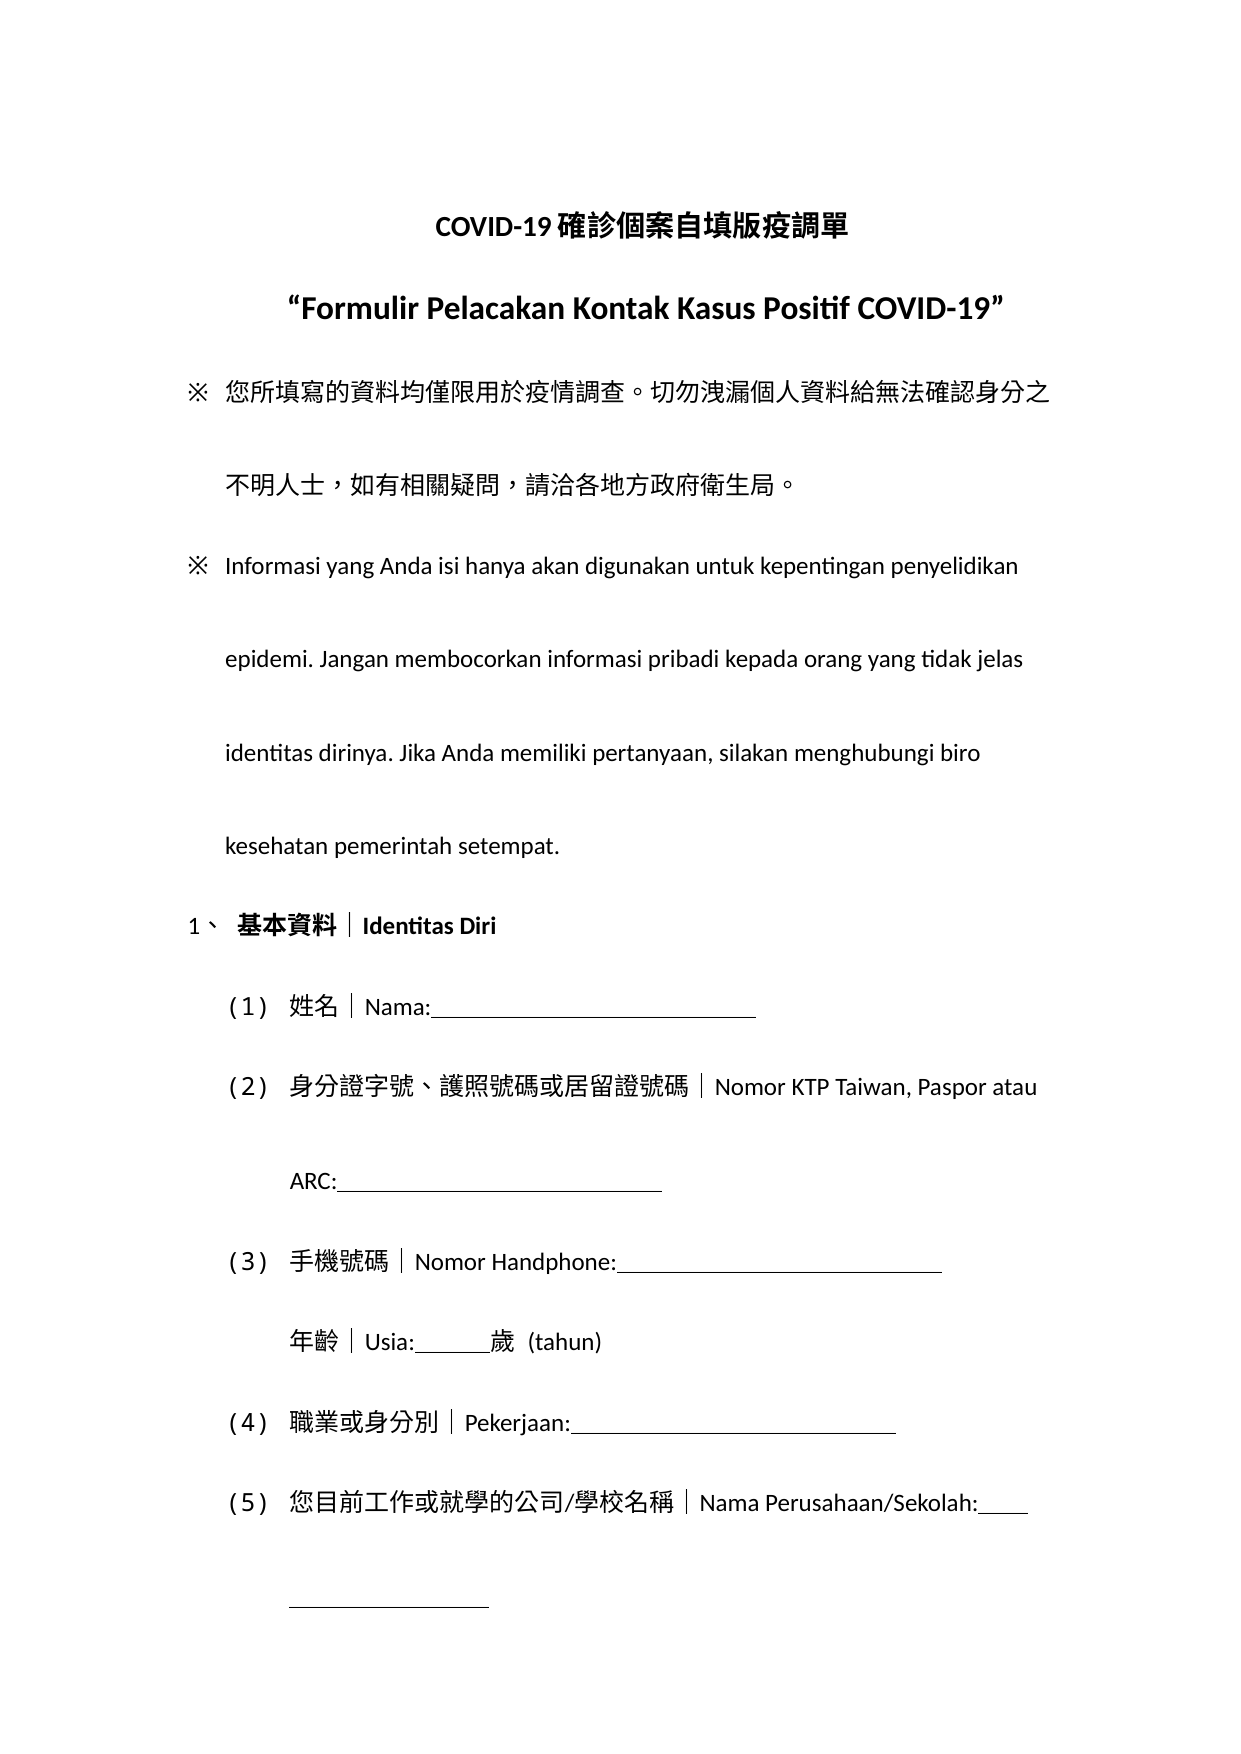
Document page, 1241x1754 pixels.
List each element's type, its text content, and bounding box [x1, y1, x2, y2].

list Informasi yang Anda isi hanya akan digunakan untuk kepentingan penyelidikan epidemi. Jangan membocorkan informasi pribadi kepada orang yang tidak jelas identitas dirinya. Jika Anda memiliki pertanyaan, silakan menghubungi biro kesehatan pemerintah setempat. [187, 523, 1053, 867]
list 基本資料｜Identitas Diri [187, 882, 1053, 944]
list 姓名｜Nama:＿＿＿＿＿＿＿＿＿＿＿＿＿ [270, 962, 1053, 1025]
text 年齡｜Usia:＿＿＿歲 (tahun) [289, 1298, 1053, 1361]
list 您所填寫的資料均僅限用於疫情調查。切勿洩漏個人資料給無法確認身分之不明人士，如有相關疑問，請洽各地方政府衛生局。 [187, 348, 1053, 505]
list 身分證字號、護照號碼或居留證號碼｜Nomor KTP Taiwan, Paspor atau ARC:＿＿＿＿＿＿＿＿＿＿＿＿＿ [270, 1043, 1053, 1199]
text COVID-19確診個案自填版疫調單 [232, 182, 1053, 244]
list 職業或身分別｜Pekerjaan:＿＿＿＿＿＿＿＿＿＿＿＿＿ [270, 1379, 1053, 1441]
list 手機號碼｜Nomor Handphone:＿＿＿＿＿＿＿＿＿＿＿＿＿ [270, 1217, 1053, 1280]
text “Formulir Pelacakan Kontak Kasus Positif COVID-19” [232, 266, 1053, 328]
list 您目前工作或就學的公司/學校名稱｜Nama Perusahaan/Sekolah:＿＿＿＿＿＿＿＿＿＿ [270, 1459, 1053, 1616]
